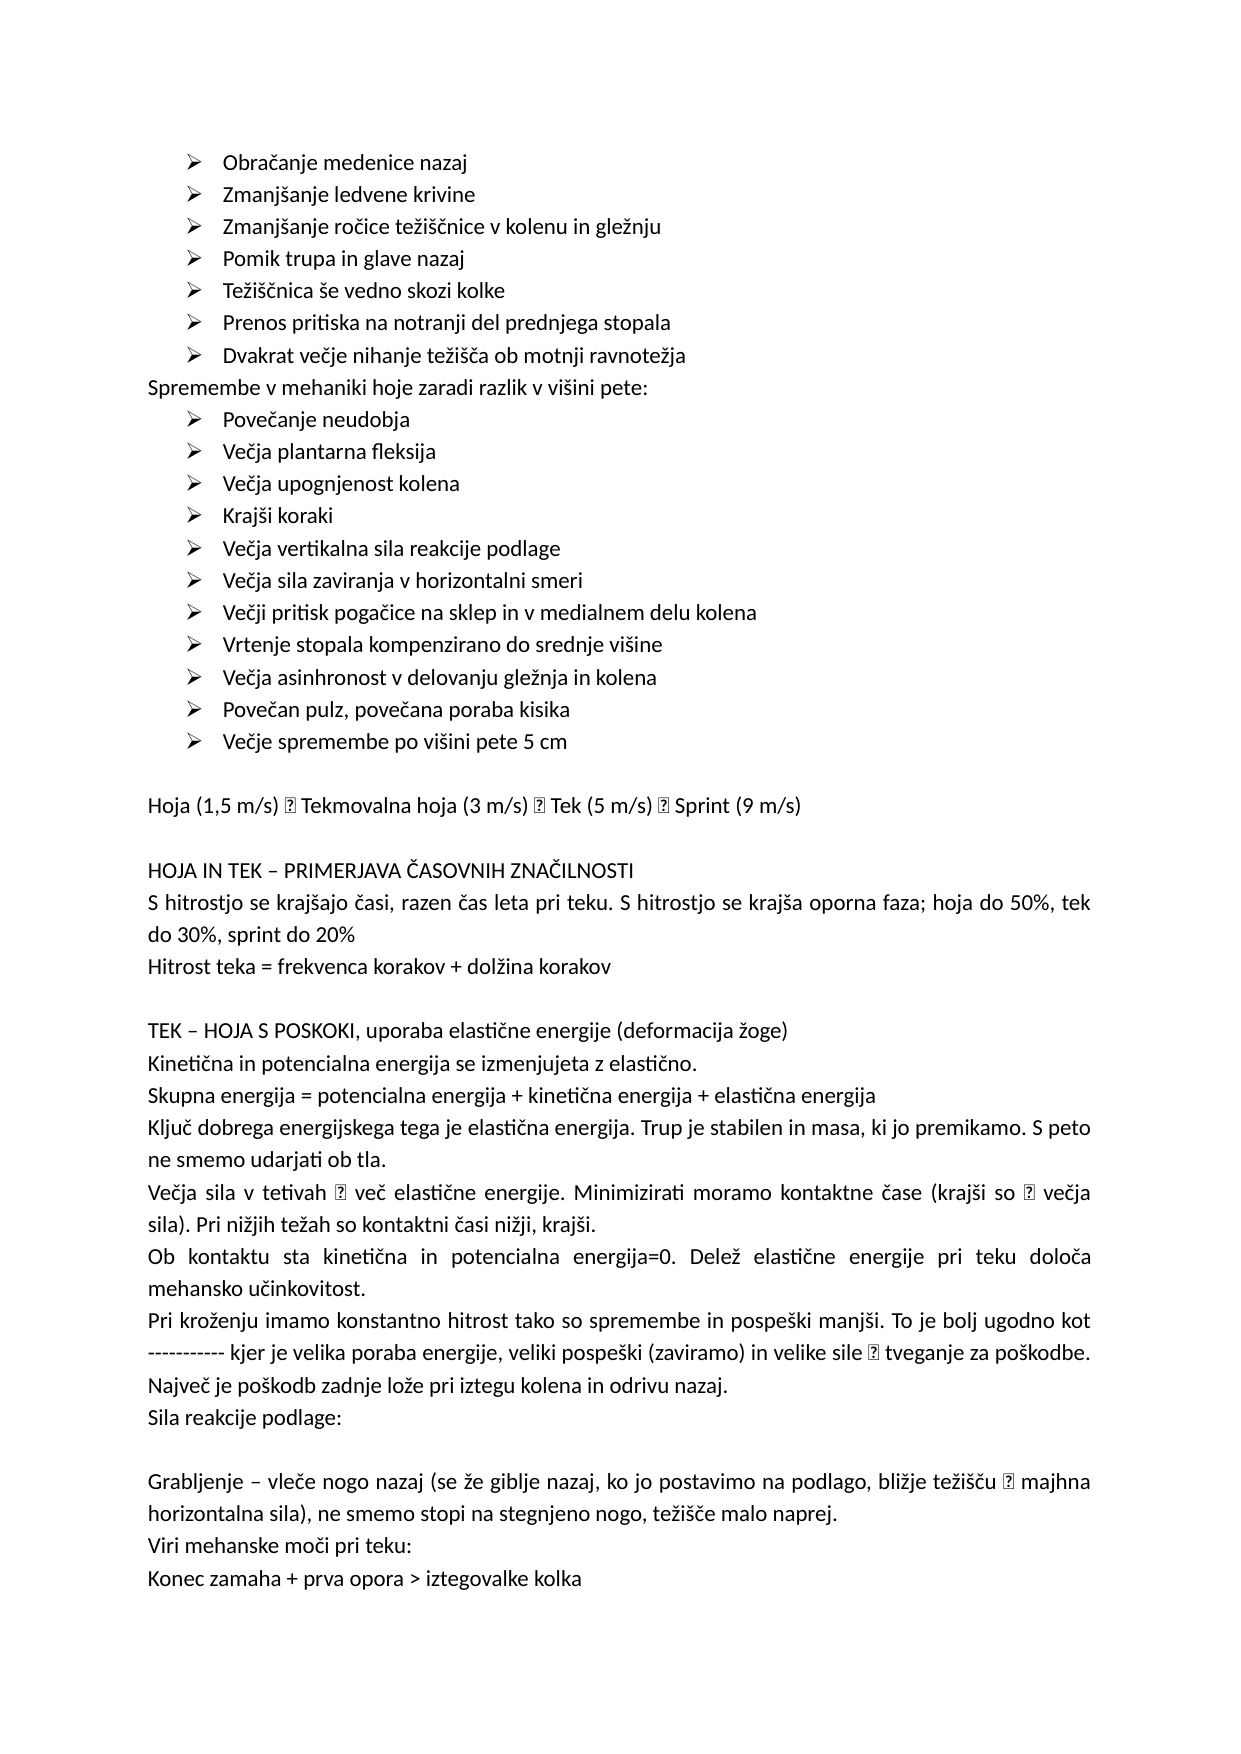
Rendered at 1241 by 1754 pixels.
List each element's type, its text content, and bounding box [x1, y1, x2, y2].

text TEK – HOJA S POSKOKI, uporaba elastične energije (deformacija žoge) [148, 1017, 1093, 1045]
list Zmanjšanje ročice težiščnice v kolenu in gležnju [185, 212, 1093, 240]
list Povečan pulz, povečana poraba kisika [185, 695, 1093, 723]
list Večja upognjenost kolena [185, 469, 1093, 497]
list Večji pritisk pogačice na sklep in v medialnem delu kolena [185, 598, 1093, 626]
text Ob kontaktu sta kinetična in potencialna energija=0. Delež elastične energije pri teku določa mehansko učinkovitost. [148, 1242, 1093, 1302]
list Povečanje neudobja [185, 405, 1093, 433]
list Večja plantarna fleksija [185, 437, 1093, 465]
text S hitrostjo se krajšajo časi, razen čas leta pri teku. S hitrostjo se krajša oporna faza; hoja do 50%, tek do 30%, sprint do 20% [148, 888, 1093, 948]
text Spremembe v mehaniki hoje zaradi razlik v višini pete: [148, 373, 1093, 401]
text Skupna energija = potencialna energija + kinetična energija + elastična energija [148, 1081, 1093, 1109]
list Večja asinhronost v delovanju gležnja in kolena [185, 663, 1093, 691]
list Zmanjšanje ledvene krivine [185, 180, 1093, 208]
list Težiščnica še vedno skozi kolke [185, 276, 1093, 304]
text Hitrost teka = frekvenca korakov + dolžina korakov [148, 952, 1093, 980]
list Vrtenje stopala kompenzirano do srednje višine [185, 630, 1093, 658]
list Večja sila zaviranja v horizontalni smeri [185, 566, 1093, 594]
list Dvakrat večje nihanje težišča ob motnji ravnotežja [185, 341, 1093, 369]
list Pomik trupa in glave nazaj [185, 244, 1093, 272]
list Krajši koraki [185, 502, 1093, 530]
text Večja sila v tetivah  več elastične energije. Minimizirati moramo kontaktne čase (krajši so  večja sila). Pri nižjih težah so kontaktni časi nižji, krajši. [148, 1178, 1093, 1238]
text HOJA IN TEK – PRIMERJAVA ČASOVNIH ZNAČILNOSTI [148, 856, 1093, 884]
text Konec zamaha + prva opora > iztegovalke kolka [148, 1564, 1093, 1592]
text Viri mehanske moči pri teku: [148, 1532, 1093, 1560]
text Pri kroženju imamo konstantno hitrost tako so spremembe in pospeški manjši. To je bolj ugodno kot ----------- kjer je velika poraba energije, veliki pospeški (zaviramo) in velike sile  tveganje za poškodbe. Največ je poškodb zadnje lože pri iztegu kolena in odrivu nazaj. [148, 1306, 1093, 1399]
list Večje spremembe po višini pete 5 cm [185, 727, 1093, 755]
text Grabljenje – vleče nogo nazaj (se že giblje nazaj, ko jo postavimo na podlago, bližje težišču  majhna horizontalna sila), ne smemo stopi na stegnjeno nogo, težišče malo naprej. [148, 1467, 1093, 1527]
text Sila reakcije podlage: [148, 1403, 1093, 1431]
text Hoja (1,5 m/s)  Tekmovalna hoja (3 m/s)  Tek (5 m/s)  Sprint (9 m/s) [148, 791, 1093, 819]
list Obračanje medenice nazaj [185, 148, 1093, 176]
text Ključ dobrega energijskega tega je elastična energija. Trup je stabilen in masa, ki jo premikamo. S peto ne smemo udarjati ob tla. [148, 1113, 1093, 1173]
list Prenos pritiska na notranji del prednjega stopala [185, 308, 1093, 337]
list Večja vertikalna sila reakcije podlage [185, 534, 1093, 562]
text Kinetična in potencialna energija se izmenjujeta z elastično. [148, 1049, 1093, 1077]
